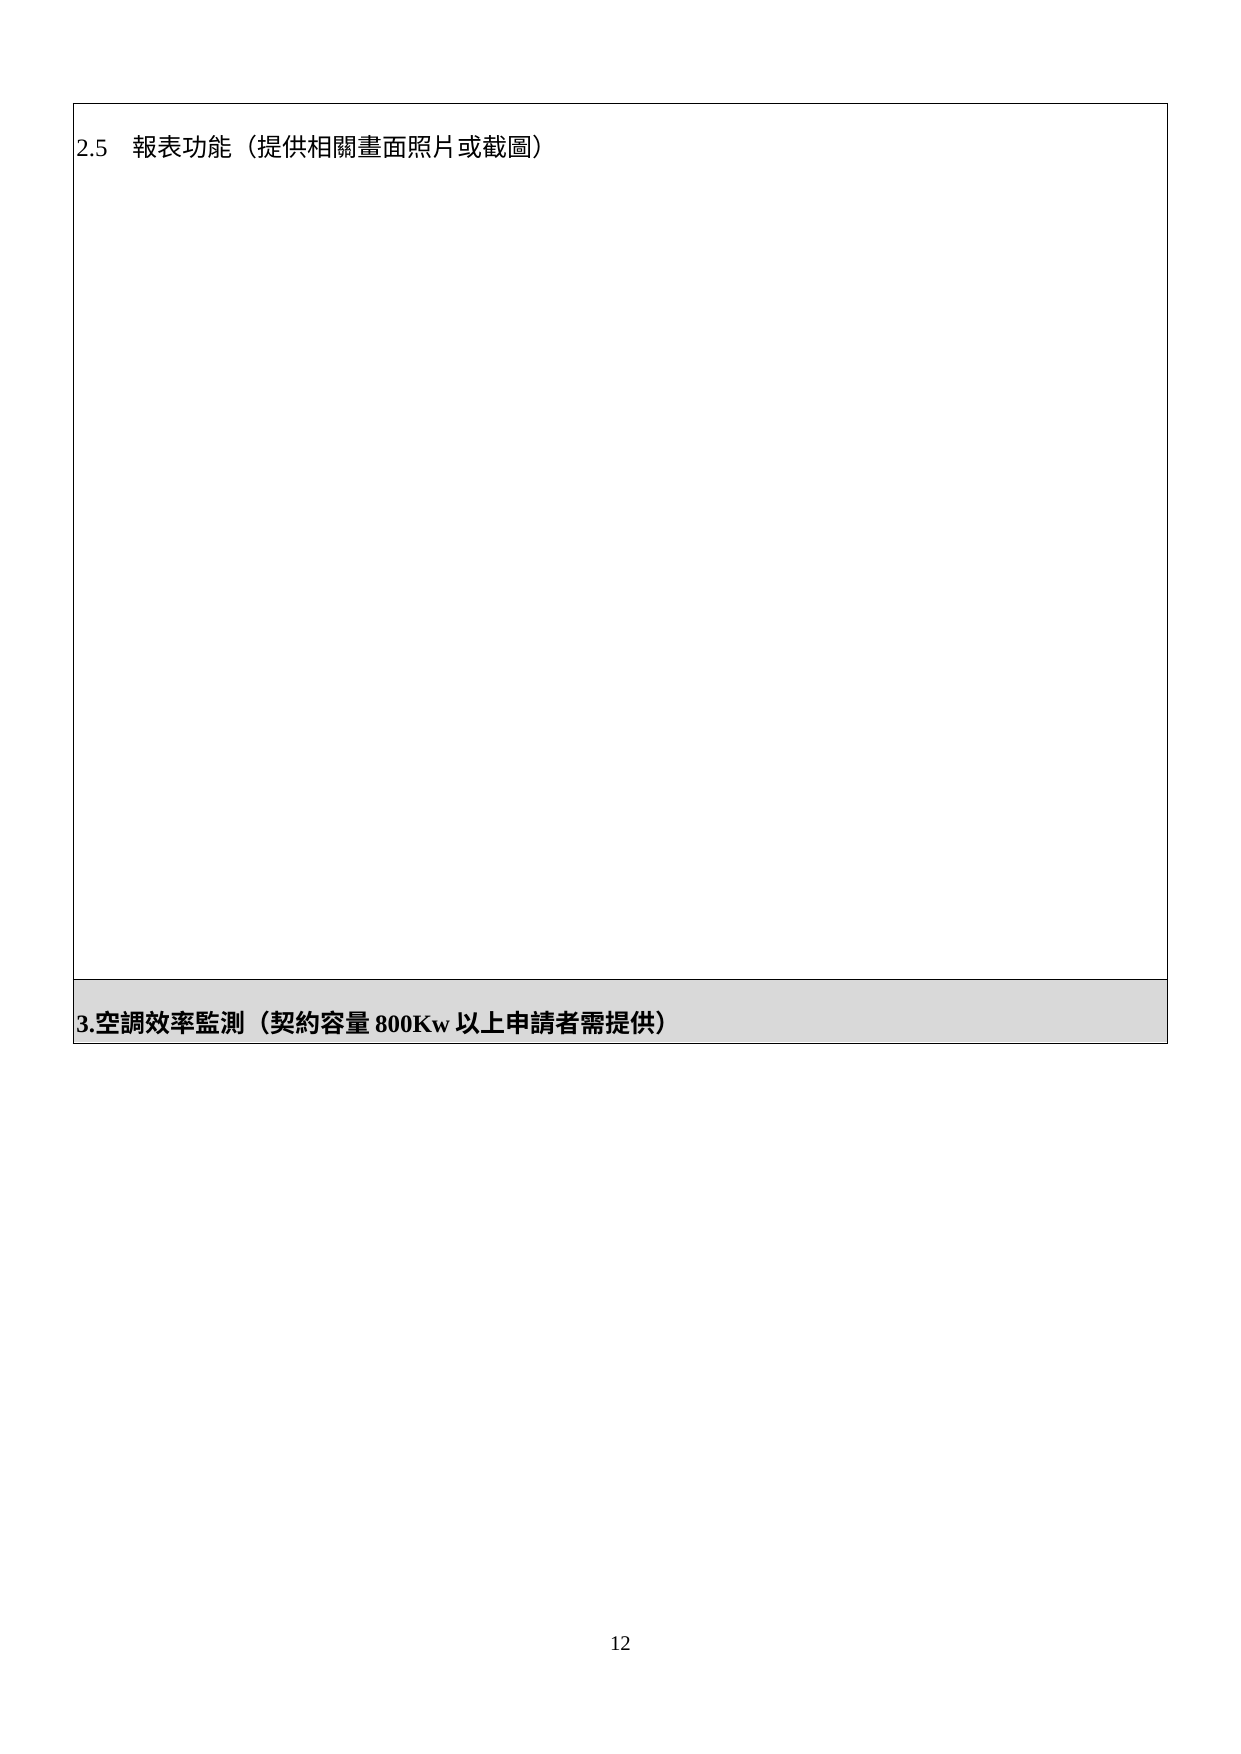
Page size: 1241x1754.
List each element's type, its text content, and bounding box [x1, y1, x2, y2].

table_cell 3.空調效率監測（契約容量800Kw以上申請者需提供） [74, 980, 1167, 1042]
table_cell 2.5 報表功能（提供相關畫面照片或截圖） [74, 104, 1167, 979]
